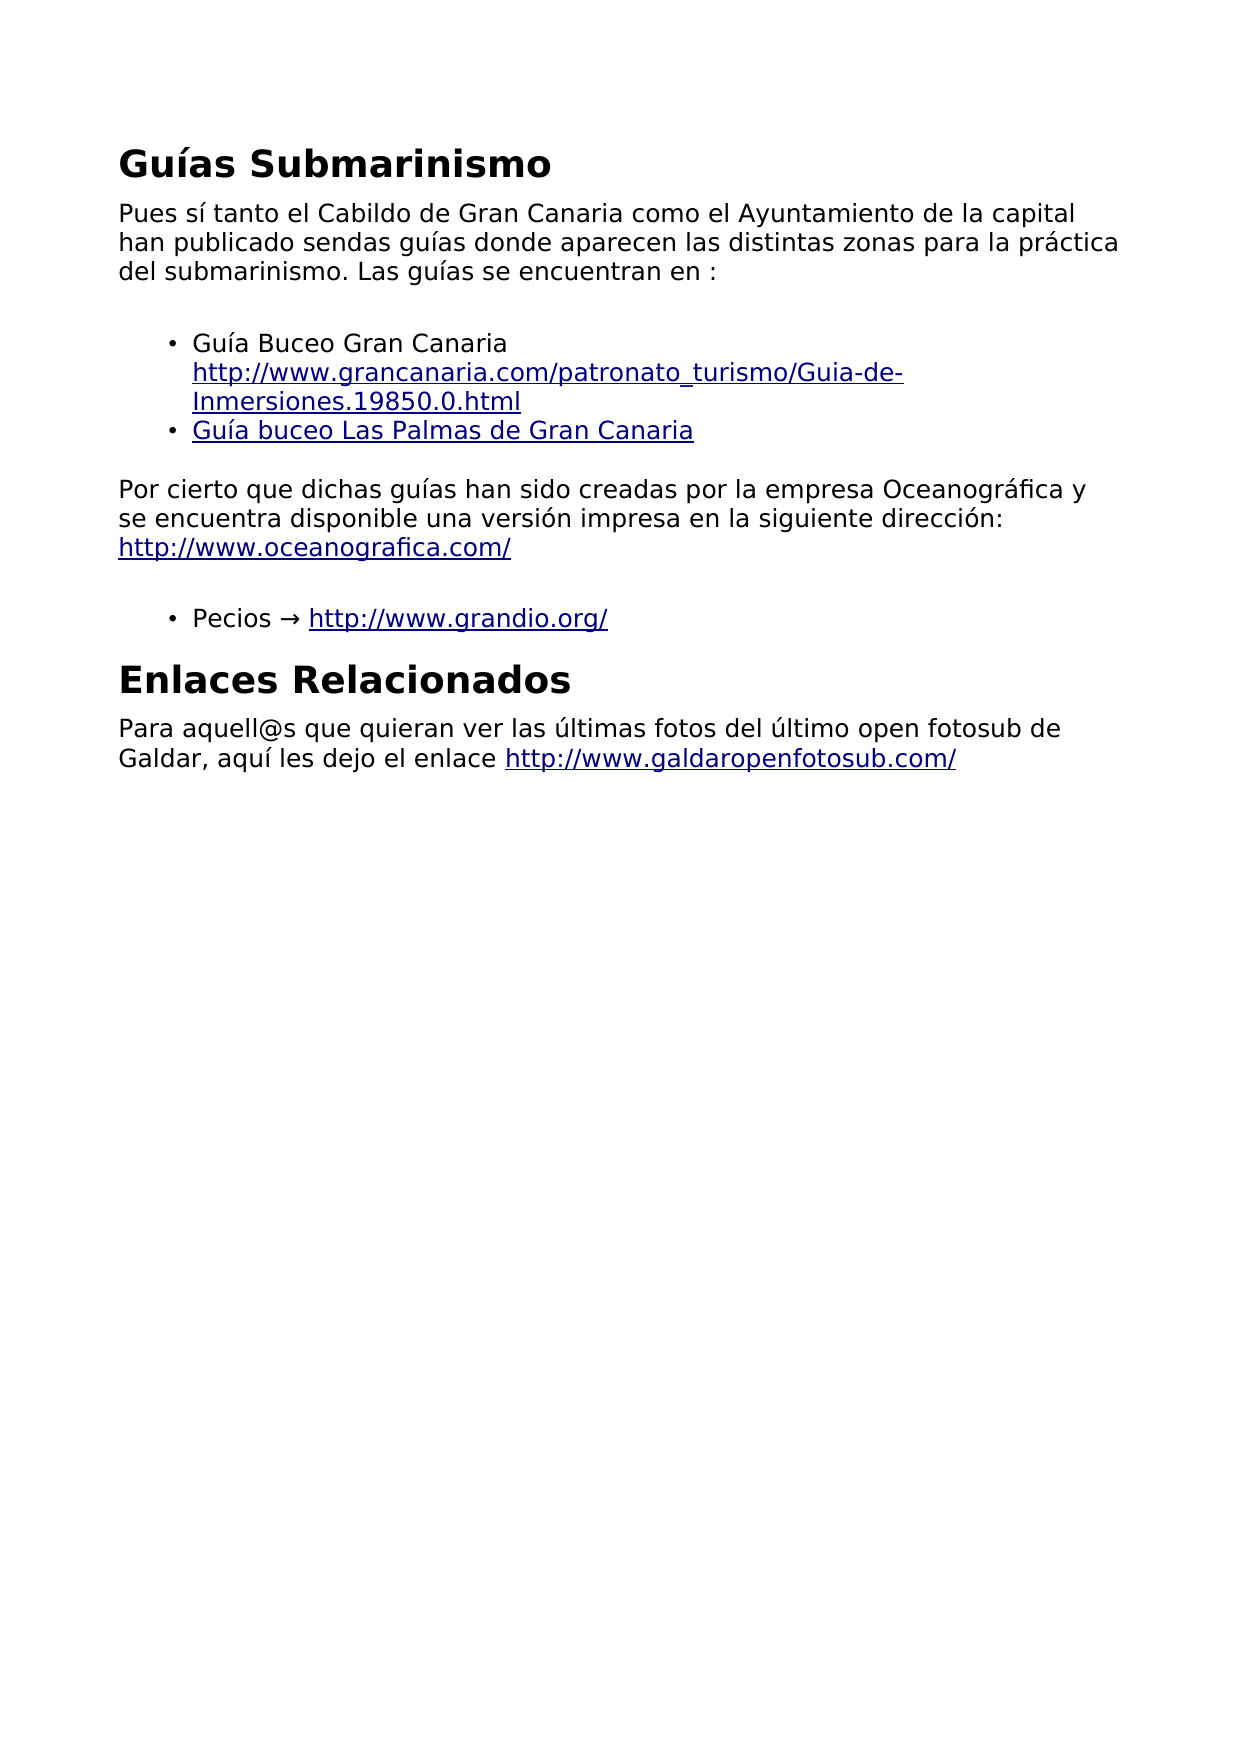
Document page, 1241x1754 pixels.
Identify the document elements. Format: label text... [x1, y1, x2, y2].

text Por cierto que dichas guías han sido creadas por la empresa Oceanográfica y se encuentra disponible una versión impresa en la siguiente dirección: http://www.oceanografica.com/ [118, 475, 1122, 562]
list Guía Buceo Gran Canaria http://www.grancanaria.com/patronato_turismo/Guia-de-Inmersiones.19850.0.html [177, 329, 1122, 416]
subtitle Guías Submarinismo [118, 143, 1122, 187]
list Guía buceo Las Palmas de Gran Canaria [177, 416, 1122, 445]
text Para aquell@s que quieran ver las últimas fotos del último open fotosub de Galdar, aquí les dejo el enlace http://www.galdaropenfotosub.com/ [118, 715, 1122, 773]
subtitle Enlaces Relacionados [118, 658, 1122, 702]
list Pecios → http://www.grandio.org/ [177, 604, 1122, 633]
text Pues sí tanto el Cabildo de Gran Canaria como el Ayuntamiento de la capital han publicado sendas guías donde aparecen las distintas zonas para la práctica del submarinismo. Las guías se encuentran en : [118, 199, 1122, 287]
